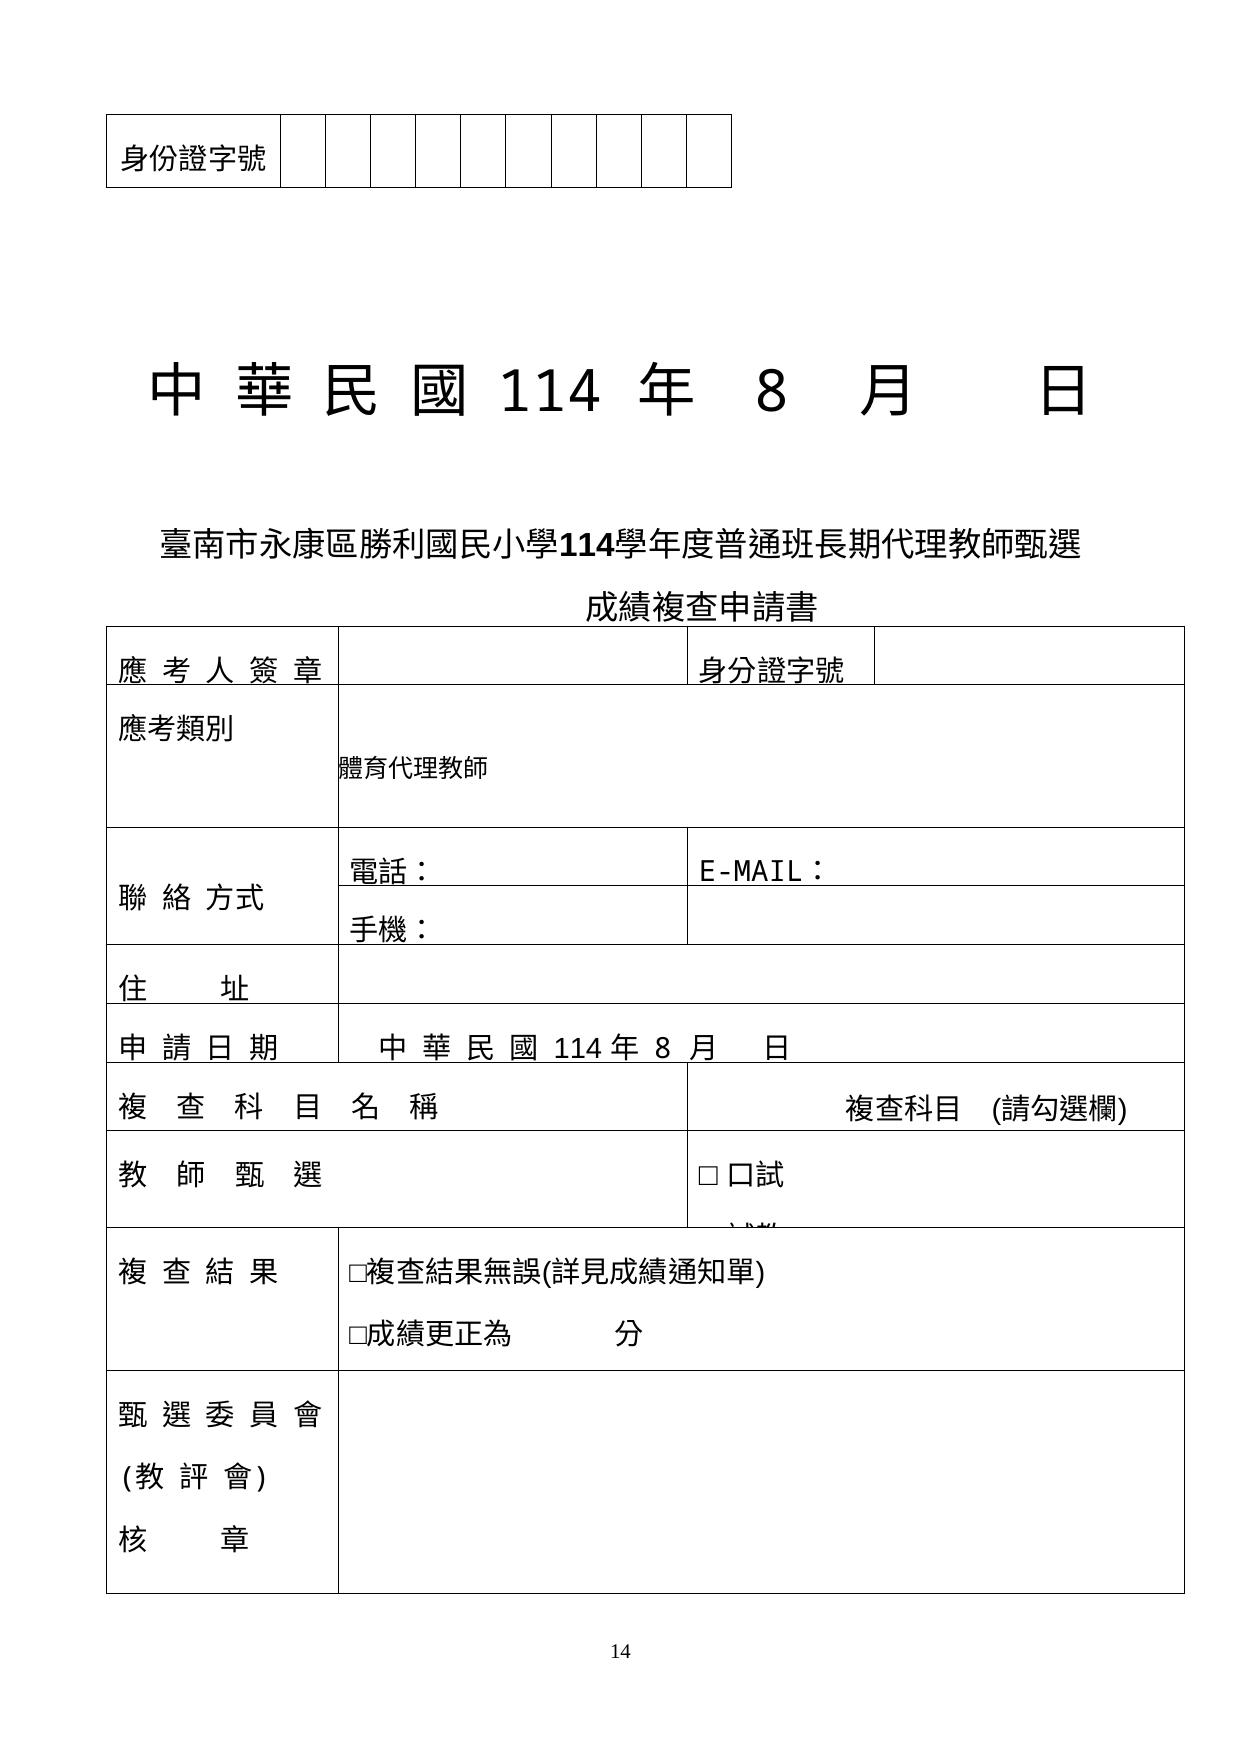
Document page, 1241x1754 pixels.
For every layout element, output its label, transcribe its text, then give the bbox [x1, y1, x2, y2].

table_header [506, 115, 551, 187]
table_header 身分證字號 [688, 627, 874, 684]
table_header [461, 115, 505, 187]
table_cell 複 查 科 目 名 稱 [107, 1063, 687, 1130]
table_cell 教 師 甄 選 [107, 1131, 687, 1227]
table_cell 複 查 結 果 [107, 1228, 338, 1370]
table_header [416, 115, 460, 187]
table_header [371, 115, 415, 187]
table_header [281, 115, 325, 187]
table_cell 體育代理教師 [339, 685, 1184, 827]
table_cell 甄 選 委 員 會 (教 評 會) 核 章 [107, 1371, 338, 1593]
table_header 應 考 人 簽 章 [107, 627, 338, 684]
table_cell 複查科目 (請勾選欄) [688, 1063, 1184, 1130]
table_header 身份證字號 [107, 115, 280, 187]
table_cell 申 請 日 期 [107, 1004, 338, 1062]
table_header [597, 115, 641, 187]
table_cell E-MAIL： [688, 828, 1184, 885]
text 中 華 民 國 114 年 8 月 日 [106, 313, 1134, 438]
table_header [552, 115, 596, 187]
table_cell [688, 886, 1184, 944]
table_header [326, 115, 370, 187]
table_cell □複查結果無誤(詳見成績通知單) □成績更正為 分 [339, 1228, 1184, 1370]
text 臺南市永康區勝利國民小學114學年度普通班長期代理教師甄選 [106, 501, 1134, 563]
table_cell [339, 945, 1184, 1003]
table_cell 中 華 民 國 114 年 8 月 日 [339, 1004, 1184, 1062]
table_header [687, 115, 731, 187]
table_header [339, 627, 687, 684]
text 成績複查申請書 [245, 563, 1134, 626]
table_cell 手機： [339, 886, 687, 944]
table_cell 住 址 [107, 945, 338, 1003]
table_header [875, 627, 1184, 684]
table_cell [339, 1371, 1184, 1593]
table_cell 電話： [339, 828, 687, 885]
table_header [642, 115, 686, 187]
table_cell 應考類別 [107, 685, 338, 827]
table_cell □ 口試 □ 試教 [688, 1131, 1184, 1227]
table_cell 聯 絡 方式 [107, 828, 338, 944]
